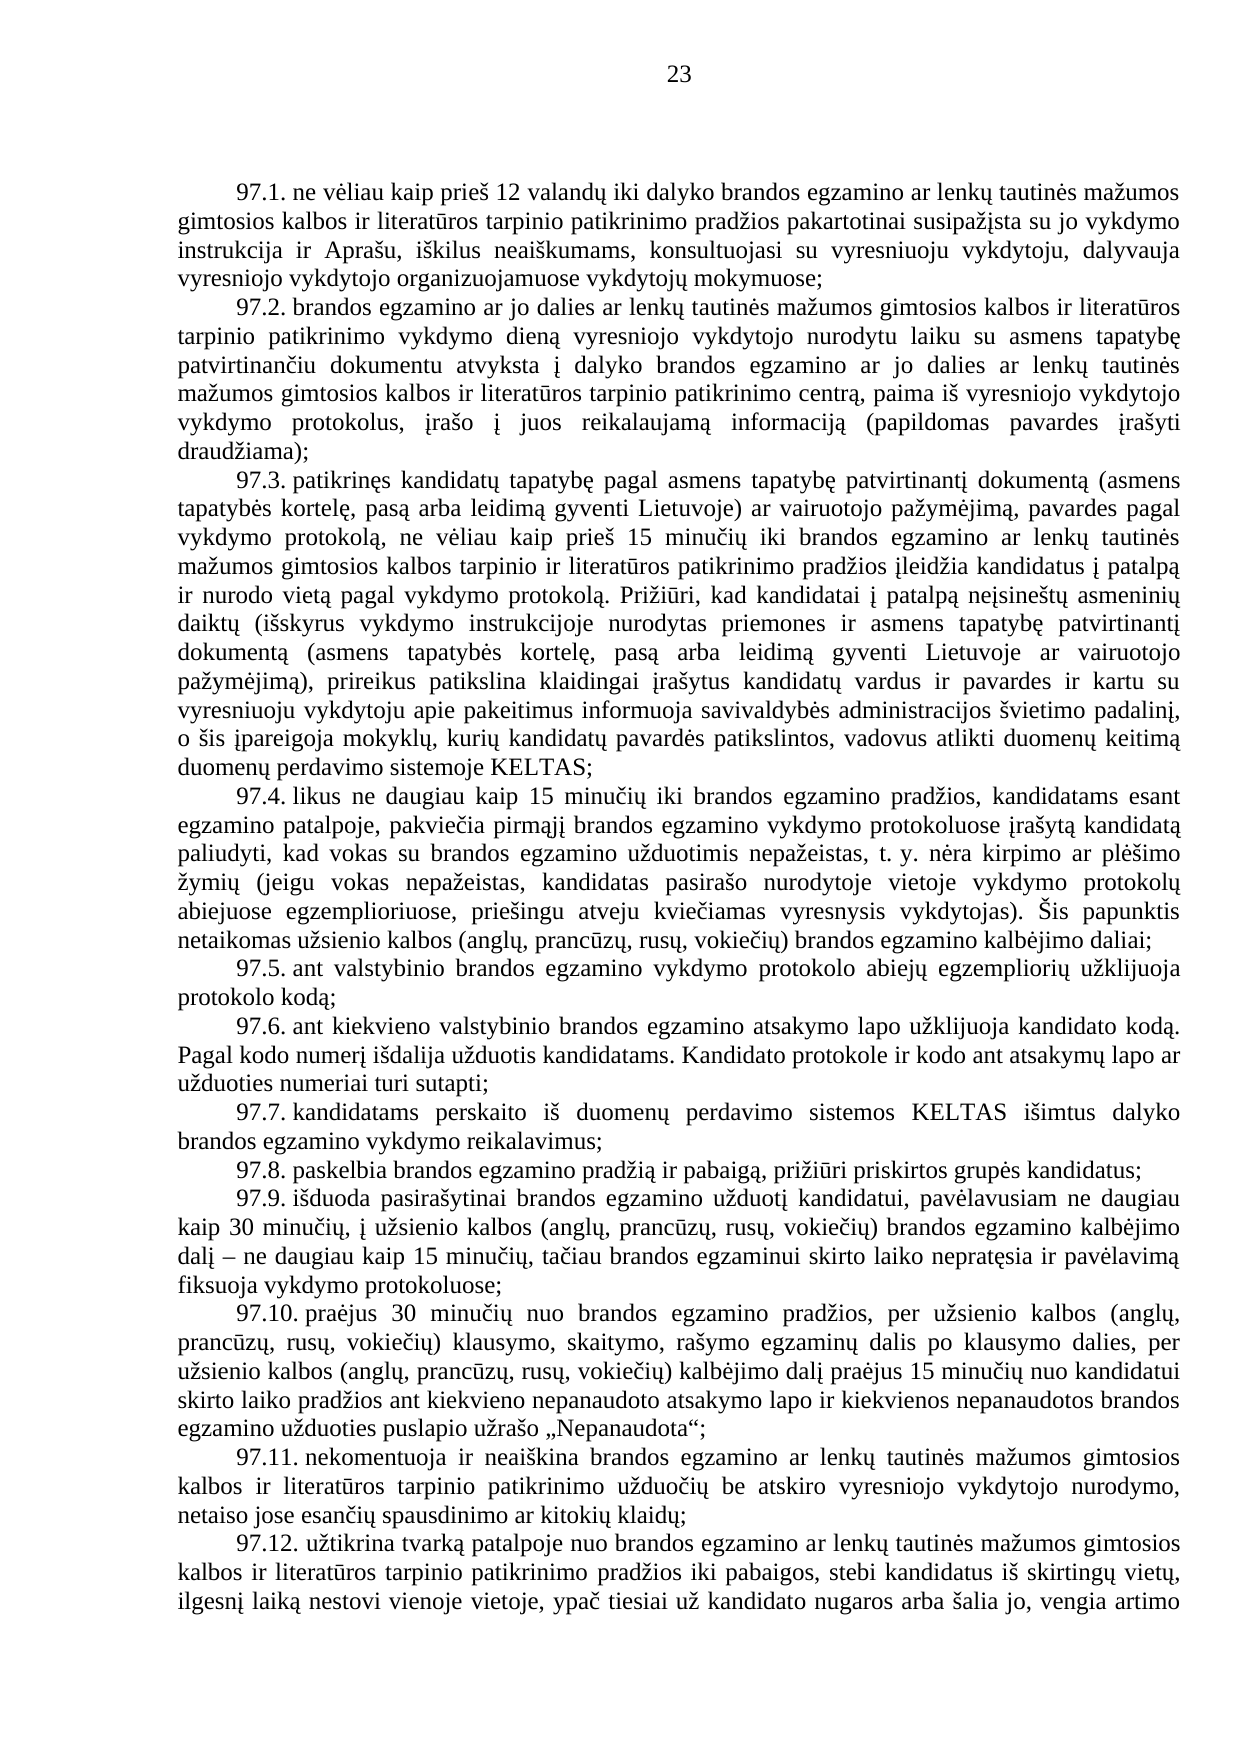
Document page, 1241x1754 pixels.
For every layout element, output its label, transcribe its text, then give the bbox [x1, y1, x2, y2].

text 97.7. kandidatams perskaito iš duomenų perdavimo sistemos KELTAS išimtus dalyko brandos egzamino vykdymo reikalavimus; [177, 1097, 1181, 1155]
text 97.2. brandos egzamino ar jo dalies ar lenkų tautinės mažumos gimtosios kalbos ir literatūros tarpinio patikrinimo vykdymo dieną vyresniojo vykdytojo nurodytu laiku su asmens tapatybę patvirtinančiu dokumentu atvyksta į dalyko brandos egzamino ar jo dalies ar lenkų tautinės mažumos gimtosios kalbos ir literatūros tarpinio patikrinimo centrą, paima iš vyresniojo vykdytojo vykdymo protokolus, įrašo į juos reikalaujamą informaciją (papildomas pavardes įrašyti draudžiama); [177, 292, 1181, 465]
text 97.11. nekomentuoja ir neaiškina brandos egzamino ar lenkų tautinės mažumos gimtosios kalbos ir literatūros tarpinio patikrinimo užduočių be atskiro vyresniojo vykdytojo nurodymo, netaiso jose esančių spausdinimo ar kitokių klaidų; [177, 1442, 1181, 1528]
subtitle 97.5. ant valstybinio brandos egzamino vykdymo protokolo abiejų egzempliorių užklijuoja protokolo kodą; [177, 953, 1181, 1011]
text 97.12. užtikrina tvarką patalpoje nuo brandos egzamino ar lenkų tautinės mažumos gimtosios kalbos ir literatūros tarpinio patikrinimo pradžios iki pabaigos, stebi kandidatus iš skirtingų vietų, ilgesnį laiką nestovi vienoje vietoje, ypač tiesiai už kandidato nugaros arba šalia jo, vengia artimo [177, 1528, 1181, 1615]
text 97.8. paskelbia brandos egzamino pradžią ir pabaigą, prižiūri priskirtos grupės kandidatus; [177, 1155, 1181, 1183]
text 97.4. likus ne daugiau kaip 15 minučių iki brandos egzamino pradžios, kandidatams esant egzamino patalpoje, pakviečia pirmąjį brandos egzamino vykdymo protokoluose įrašytą kandidatą paliudyti, kad vokas su brandos egzamino užduotimis nepažeistas, t. y. nėra kirpimo ar plėšimo žymių (jeigu vokas nepažeistas, kandidatas pasirašo nurodytoje vietoje vykdymo protokolų abiejuose egzemplioriuose, priešingu atveju kviečiamas vyresnysis vykdytojas). Šis papunktis netaikomas užsienio kalbos (anglų, prancūzų, rusų, vokiečių) brandos egzamino kalbėjimo daliai; [177, 781, 1181, 953]
text 97.9. išduoda pasirašytinai brandos egzamino užduotį kandidatui, pavėlavusiam ne daugiau kaip 30 minučių, į užsienio kalbos (anglų, prancūzų, rusų, vokiečių) brandos egzamino kalbėjimo dalį – ne daugiau kaip 15 minučių, tačiau brandos egzaminui skirto laiko nepratęsia ir pavėlavimą fiksuoja vykdymo protokoluose; [177, 1183, 1181, 1298]
subtitle 97.1. ne vėliau kaip prieš 12 valandų iki dalyko brandos egzamino ar lenkų tautinės mažumos gimtosios kalbos ir literatūros tarpinio patikrinimo pradžios pakartotinai susipažįsta su jo vykdymo instrukcija ir Aprašu, iškilus neaiškumams, konsultuojasi su vyresniuoju vykdytoju, dalyvauja vyresniojo vykdytojo organizuojamuose vykdytojų mokymuose; [177, 177, 1181, 292]
text 97.10. praėjus 30 minučių nuo brandos egzamino pradžios, per užsienio kalbos (anglų, prancūzų, rusų, vokiečių) klausymo, skaitymo, rašymo egzaminų dalis po klausymo dalies, per užsienio kalbos (anglų, prancūzų, rusų, vokiečių) kalbėjimo dalį praėjus 15 minučių nuo kandidatui skirto laiko pradžios ant kiekvieno nepanaudoto atsakymo lapo ir kiekvienos nepanaudotos brandos egzamino užduoties puslapio užrašo „Nepanaudota“; [177, 1298, 1181, 1442]
subtitle 97.3. patikrinęs kandidatų tapatybę pagal asmens tapatybę patvirtinantį dokumentą (asmens tapatybės kortelę, pasą arba leidimą gyventi Lietuvoje) ar vairuotojo pažymėjimą, pavardes pagal vykdymo protokolą, ne vėliau kaip prieš 15 minučių iki brandos egzamino ar lenkų tautinės mažumos gimtosios kalbos tarpinio ir literatūros patikrinimo pradžios įleidžia kandidatus į patalpą ir nurodo vietą pagal vykdymo protokolą. Prižiūri, kad kandidatai į patalpą neįsineštų asmeninių daiktų (išskyrus vykdymo instrukcijoje nurodytas priemones ir asmens tapatybę patvirtinantį dokumentą (asmens tapatybės kortelę, pasą arba leidimą gyventi Lietuvoje ar vairuotojo pažymėjimą), prireikus patikslina klaidingai įrašytus kandidatų vardus ir pavardes ir kartu su vyresniuoju vykdytoju apie pakeitimus informuoja savivaldybės administracijos švietimo padalinį, o šis įpareigoja mokyklų, kurių kandidatų pavardės patikslintos, vadovus atlikti duomenų keitimą duomenų perdavimo sistemoje KELTAS; [177, 465, 1181, 781]
text 97.6. ant kiekvieno valstybinio brandos egzamino atsakymo lapo užklijuoja kandidato kodą. Pagal kodo numerį išdalija užduotis kandidatams. Kandidato protokole ir kodo ant atsakymų lapo ar užduoties numeriai turi sutapti; [177, 1011, 1181, 1097]
